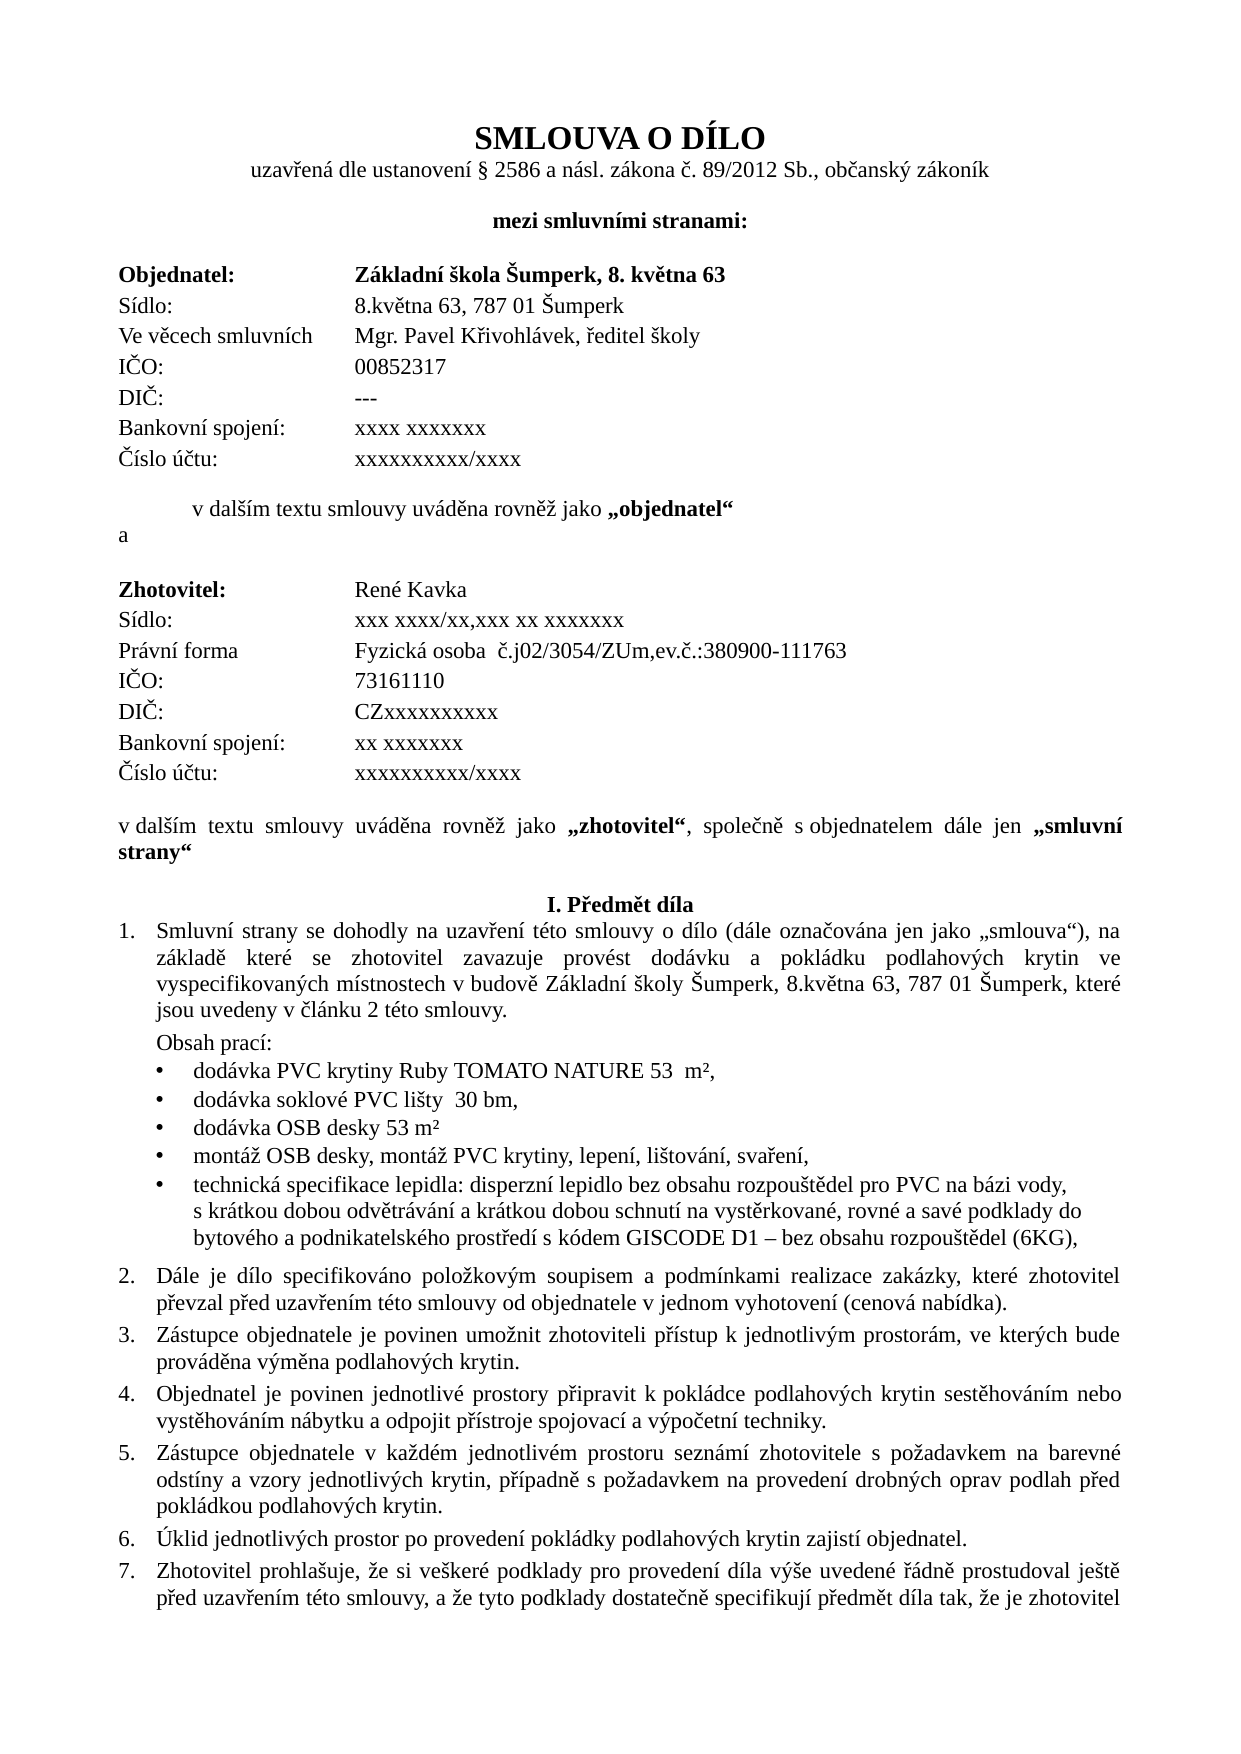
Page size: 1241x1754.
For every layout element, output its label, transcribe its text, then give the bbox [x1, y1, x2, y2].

text a [118, 521, 1122, 548]
text SMLOUVA O DÍLO [118, 118, 1122, 156]
table_cell Bankovní spojení: [107, 724, 343, 755]
table_cell 73161110 [343, 663, 1122, 694]
table_cell xxxxxxxxxx/xxxx [343, 440, 1122, 471]
table_cell xxxxxxxxxx/xxxx [343, 755, 1122, 785]
list Objednatel je povinen jednotlivé prostory připravit k pokládce podlahových krytin sestěhováním nebo vystěhováním nábytku a odpojit přístroje spojovací a výpočetní techniky. [118, 1381, 1122, 1433]
table_cell Právní forma [107, 633, 343, 663]
table_cell Sídlo: [107, 602, 343, 633]
list Zhotovitel prohlašuje, že si veškeré podklady pro provedení díla výše uvedené řádně prostudoval ještě před uzavřením této smlouvy, a že tyto podklady dostatečně specifikují předmět díla tak, že je zhotovitel [118, 1557, 1122, 1610]
text uzavřená dle ustanovení § 2586 a násl. zákona č. 89/2012 Sb., občanský zákoník [118, 156, 1122, 183]
table_cell Fyzická osoba č.j02/3054/ZUm,ev.č.:380900-111763 [343, 633, 1122, 663]
list Zástupce objednatele v každém jednotlivém prostoru seznámí zhotovitele s požadavkem na barevné odstíny a vzory jednotlivých krytin, případně s požadavkem na provedení drobných oprav podlah před pokládkou podlahových krytin. [118, 1439, 1122, 1518]
table_cell xx xxxxxxx [343, 724, 1122, 755]
table_cell --- [343, 379, 1122, 410]
table_cell Bankovní spojení: [107, 410, 343, 440]
table_cell Číslo účtu: [107, 440, 343, 471]
table_cell DIČ: [107, 379, 343, 410]
table_cell 00852317 [343, 349, 1122, 379]
table_cell IČO: [107, 349, 343, 379]
text I. Předmět díla [118, 891, 1122, 917]
text mezi smluvními stranami: [118, 207, 1122, 233]
table_header René Kavka [343, 572, 1122, 602]
table_cell CZxxxxxxxxxx [343, 694, 1122, 724]
table_cell 8.května 63, 787 01 Šumperk [343, 288, 1122, 318]
list dodávka PVC krytiny Ruby TOMATO NATURE 53 m², [156, 1057, 1122, 1084]
table_cell Ve věcech smluvních [107, 318, 343, 349]
list Obsah prací: [118, 1029, 1122, 1055]
table_header Zhotovitel: [107, 572, 343, 602]
table_header Objednatel: [107, 257, 343, 288]
table_cell xxxx xxxxxxx [343, 410, 1122, 440]
table_cell Sídlo: [107, 288, 343, 318]
list Zástupce objednatele je povinen umožnit zhotoviteli přístup k jednotlivým prostorám, ve kterých bude prováděna výměna podlahových krytin. [118, 1322, 1122, 1374]
list Úklid jednotlivých prostor po provedení pokládky podlahových krytin zajistí objednatel. [118, 1525, 1122, 1551]
table_cell Mgr. Pavel Křivohlávek, ředitel školy [343, 318, 1122, 349]
table_cell xxx xxxx/xx,xxx xx xxxxxxx [343, 602, 1122, 633]
table_header Základní škola Šumperk, 8. května 63 [343, 257, 1122, 288]
table_cell DIČ: [107, 694, 343, 724]
text v dalším textu smlouvy uváděna rovněž jako „objednatel“ [118, 495, 1122, 521]
list dodávka OSB desky 53 m² [156, 1114, 1122, 1141]
table_cell IČO: [107, 663, 343, 694]
list technická specifikace lepidla: disperzní lepidlo bez obsahu rozpouštědel pro PVC na bázi vody, s krátkou dobou odvětrávání a krátkou dobou schnutí na vystěrkované, rovné a savé podklady do bytového a podnikatelského prostředí s kódem GISCODE D1 – bez obsahu rozpouštědel (6KG), [156, 1171, 1122, 1250]
list Smluvní strany se dohodly na uzavření této smlouvy o dílo (dále označována jen jako „smlouva“), na základě které se zhotovitel zavazuje provést dodávku a pokládku podlahových krytin ve vyspecifikovaných místnostech v budově Základní školy Šumperk, 8.května 63, 787 01 Šumperk, které jsou uvedeny v článku 2 této smlouvy. [118, 917, 1122, 1023]
table_cell Číslo účtu: [107, 755, 343, 785]
list dodávka soklové PVC lišty 30 bm, [156, 1086, 1122, 1112]
list montáž OSB desky, montáž PVC krytiny, lepení, lištování, svaření, [156, 1143, 1122, 1169]
list Dále je dílo specifikováno položkovým soupisem a podmínkami realizace zakázky, které zhotovitel převzal před uzavřením této smlouvy od objednatele v jednom vyhotovení (cenová nabídka). [118, 1263, 1122, 1315]
text v dalším textu smlouvy uváděna rovněž jako „zhotovitel“, společně s objednatelem dále jen „smluvní strany“ [118, 812, 1122, 864]
